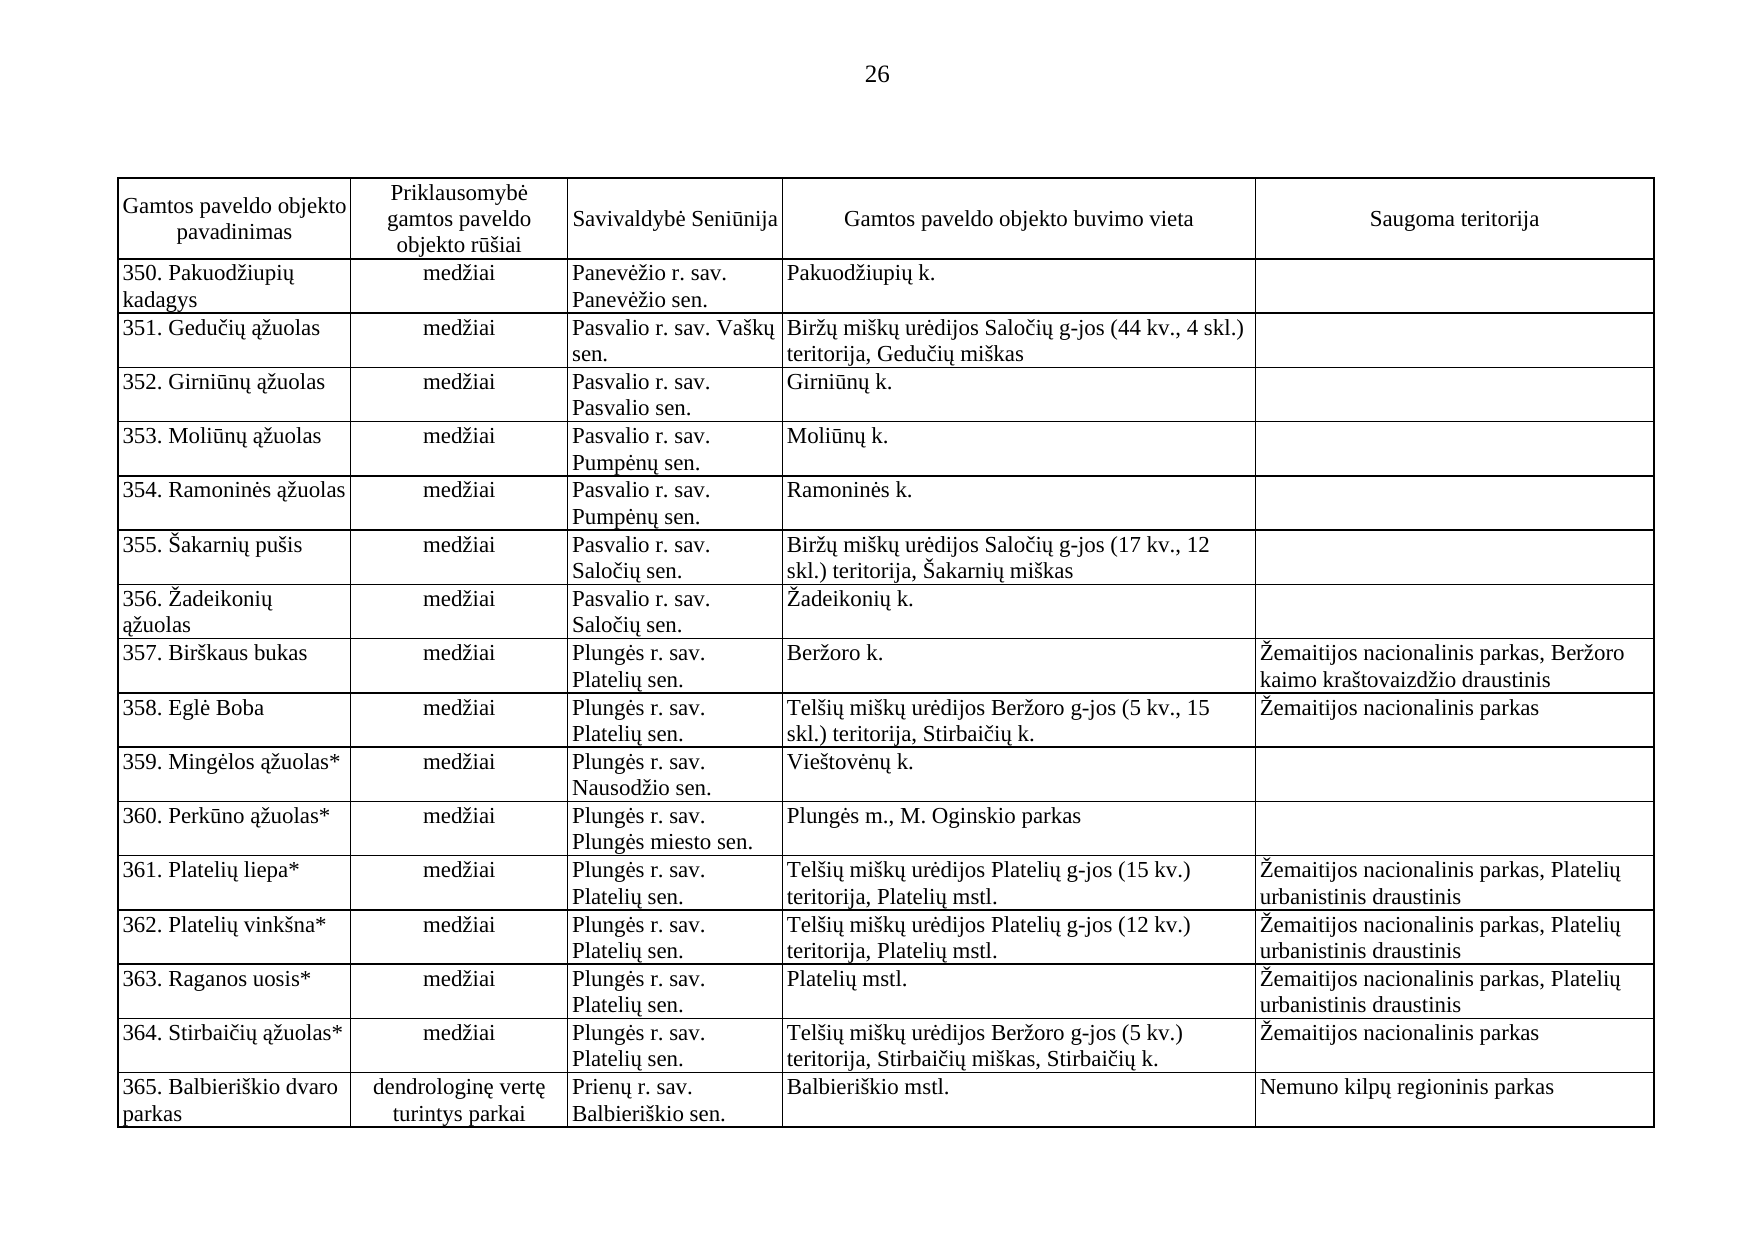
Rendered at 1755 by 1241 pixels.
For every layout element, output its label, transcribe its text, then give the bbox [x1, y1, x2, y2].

table_cell Žemaitijos nacionalinis parkas, Beržoro kaimo kraštovaizdžio draustinis [1256, 639, 1653, 692]
table_cell Žemaitijos nacionalinis parkas, Platelių urbanistinis draustinis [1256, 911, 1653, 963]
table_cell medžiai [351, 748, 567, 801]
table_cell 352. Girniūnų ąžuolas [119, 368, 350, 421]
table_cell medžiai [351, 911, 567, 963]
table_cell Plungės r. sav. Platelių sen. [568, 639, 782, 692]
table_cell 356. Žadeikonių ąžuolas [119, 585, 350, 638]
table_cell Plungės r. sav. Platelių sen. [568, 911, 782, 963]
table_cell Žemaitijos nacionalinis parkas, Platelių urbanistinis draustinis [1256, 965, 1653, 1018]
table_cell Žadeikonių k. [783, 585, 1255, 638]
table_cell [1256, 368, 1653, 421]
table_cell Moliūnų k. [783, 422, 1255, 475]
table_cell [1256, 260, 1653, 312]
table_cell Pasvalio r. sav. Pumpėnų sen. [568, 477, 782, 529]
table_cell 358. Eglė Boba [119, 694, 350, 746]
table_cell Biržų miškų urėdijos Saločių g-jos (44 kv., 4 skl.) teritorija, Gedučių miškas [783, 314, 1255, 366]
table_cell Telšių miškų urėdijos Beržoro g-jos (5 kv., 15 skl.) teritorija, Stirbaičių k. [783, 694, 1255, 746]
table_cell [1256, 531, 1653, 583]
table_cell 359. Mingėlos ąžuolas* [119, 748, 350, 801]
table_header Gamtos paveldo objekto pavadinimas [119, 179, 350, 258]
table_cell Telšių miškų urėdijos Platelių g-jos (12 kv.) teritorija, Platelių mstl. [783, 911, 1255, 963]
table_cell medžiai [351, 965, 567, 1018]
table_cell Pasvalio r. sav. Vaškų sen. [568, 314, 782, 366]
table_cell medžiai [351, 477, 567, 529]
table_cell medžiai [351, 856, 567, 909]
table_cell medžiai [351, 422, 567, 475]
table_cell medžiai [351, 531, 567, 583]
table_cell medžiai [351, 260, 567, 312]
table_cell medžiai [351, 585, 567, 638]
table_cell medžiai [351, 694, 567, 746]
table_header Gamtos paveldo objekto buvimo vieta [783, 179, 1255, 258]
table_cell 350. Pakuodžiupių kadagys [119, 260, 350, 312]
table_cell Plungės r. sav. Platelių sen. [568, 694, 782, 746]
table_cell Žemaitijos nacionalinis parkas, Platelių urbanistinis draustinis [1256, 856, 1653, 909]
table_cell Ramoninės k. [783, 477, 1255, 529]
table_cell 351. Gedučių ąžuolas [119, 314, 350, 366]
table_cell [1256, 477, 1653, 529]
table_cell Plungės m., M. Oginskio parkas [783, 802, 1255, 855]
table_cell Plungės r. sav. Plungės miesto sen. [568, 802, 782, 855]
table_cell [1256, 314, 1653, 366]
table_cell 362. Platelių vinkšna* [119, 911, 350, 963]
table_cell Biržų miškų urėdijos Saločių g-jos (17 kv., 12 skl.) teritorija, Šakarnių miškas [783, 531, 1255, 583]
table_cell Vieštovėnų k. [783, 748, 1255, 801]
table_cell Prienų r. sav. Balbieriškio sen. [568, 1073, 782, 1126]
table_cell 361. Platelių liepa* [119, 856, 350, 909]
table_cell Žemaitijos nacionalinis parkas [1256, 694, 1653, 746]
table_cell 353. Moliūnų ąžuolas [119, 422, 350, 475]
table_cell Žemaitijos nacionalinis parkas [1256, 1019, 1653, 1072]
table_cell Plungės r. sav. Nausodžio sen. [568, 748, 782, 801]
table_cell Telšių miškų urėdijos Beržoro g-jos (5 kv.) teritorija, Stirbaičių miškas, Stirbaičių k. [783, 1019, 1255, 1072]
table_cell [1256, 748, 1653, 801]
table_cell medžiai [351, 802, 567, 855]
table_cell medžiai [351, 368, 567, 421]
table_cell Pasvalio r. sav. Saločių sen. [568, 585, 782, 638]
table_cell Pasvalio r. sav. Pasvalio sen. [568, 368, 782, 421]
table_cell Pasvalio r. sav. Saločių sen. [568, 531, 782, 583]
table_cell Nemuno kilpų regioninis parkas [1256, 1073, 1653, 1126]
table_cell medžiai [351, 314, 567, 366]
table_cell 364. Stirbaičių ąžuolas* [119, 1019, 350, 1072]
table_cell Telšių miškų urėdijos Platelių g-jos (15 kv.) teritorija, Platelių mstl. [783, 856, 1255, 909]
table_cell Girniūnų k. [783, 368, 1255, 421]
table_cell 357. Birškaus bukas [119, 639, 350, 692]
table_cell dendrologinę vertę turintys parkai [351, 1073, 567, 1126]
table_cell medžiai [351, 1019, 567, 1072]
table_cell [1256, 422, 1653, 475]
table_cell Balbieriškio mstl. [783, 1073, 1255, 1126]
table_cell Plungės r. sav. Platelių sen. [568, 965, 782, 1018]
table_cell Plungės r. sav. Platelių sen. [568, 1019, 782, 1072]
table_cell 363. Raganos uosis* [119, 965, 350, 1018]
table_header Savivaldybė Seniūnija [568, 179, 782, 258]
table_cell [1256, 585, 1653, 638]
table_cell Pasvalio r. sav. Pumpėnų sen. [568, 422, 782, 475]
table_cell 365. Balbieriškio dvaro parkas [119, 1073, 350, 1126]
table_cell Panevėžio r. sav. Panevėžio sen. [568, 260, 782, 312]
table_cell Beržoro k. [783, 639, 1255, 692]
table_cell 360. Perkūno ąžuolas* [119, 802, 350, 855]
table_header Priklausomybė gamtos paveldo objekto rūšiai [351, 179, 567, 258]
table_cell Pakuodžiupių k. [783, 260, 1255, 312]
table_header Saugoma teritorija [1256, 179, 1653, 258]
table_cell Platelių mstl. [783, 965, 1255, 1018]
table_cell [1256, 802, 1653, 855]
table_cell 354. Ramoninės ąžuolas [119, 477, 350, 529]
table_cell medžiai [351, 639, 567, 692]
table_cell Plungės r. sav. Platelių sen. [568, 856, 782, 909]
table_cell 355. Šakarnių pušis [119, 531, 350, 583]
